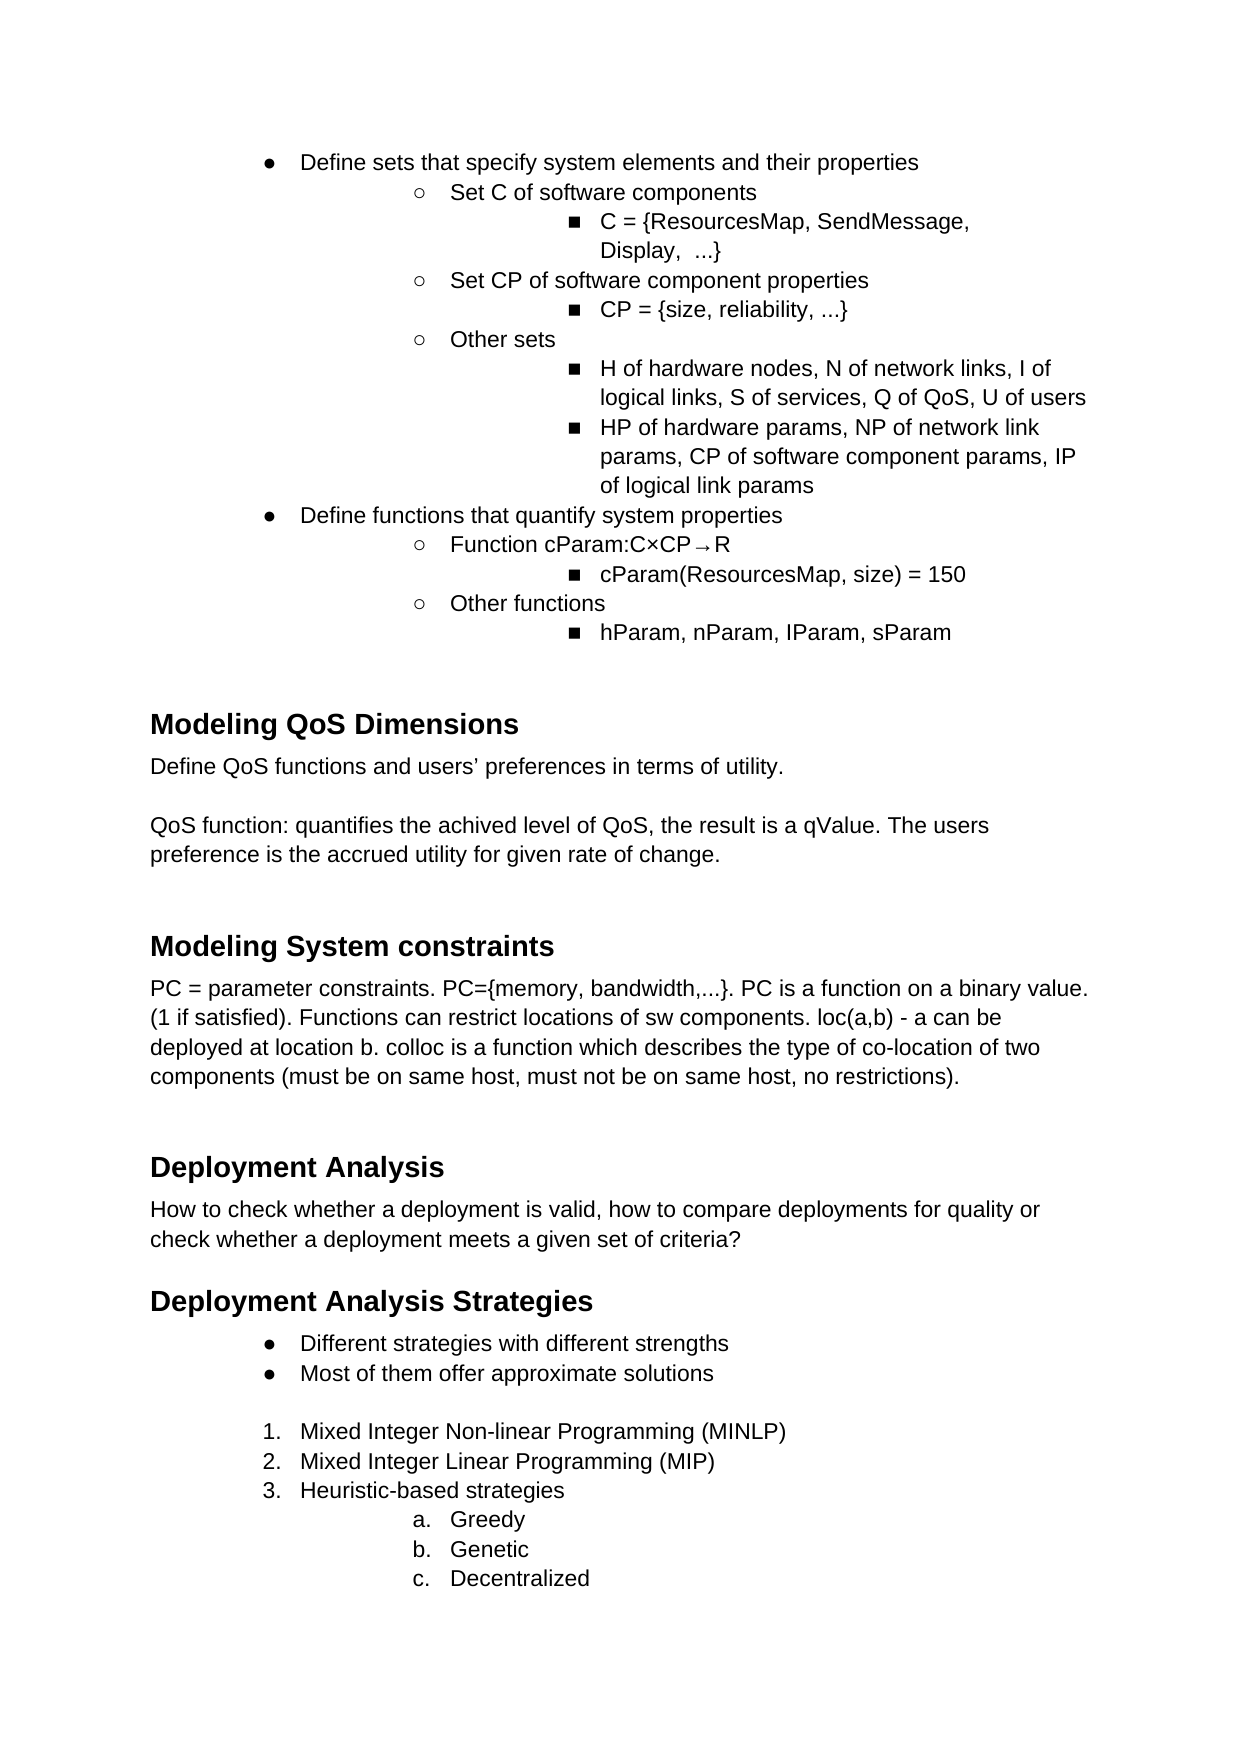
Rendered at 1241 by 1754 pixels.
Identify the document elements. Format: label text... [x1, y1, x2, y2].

list Greedy [412, 1507, 1090, 1533]
list Different strategies with different strengths [262, 1331, 1090, 1356]
text Define QoS functions and users’ preferences in terms of utility. [150, 754, 1090, 779]
list Define functions that quantify system properties [262, 502, 1090, 528]
list Define sets that specify system elements and their properties [262, 150, 1090, 176]
subtitle Deployment Analysis Strategies [150, 1285, 1090, 1318]
text QoS function: quantifies the achived level of QoS, the result is a qValue. The users preference is the accrued utility for given rate of change. [150, 812, 1090, 867]
subtitle Modeling System constraints [150, 930, 1090, 962]
list HP of hardware params, NP of network link params, CP of software component params, IP of logical link params [375, 414, 1090, 499]
list Genetic [412, 1536, 1090, 1562]
list H of hardware nodes, N of network links, I of logical links, S of services, Q of QoS, U of users [375, 356, 1090, 411]
list CP = {size, reliability, ...} [375, 297, 1090, 322]
list Function cParam:C×CP→R [412, 532, 1090, 557]
text How to check whether a deployment is valid, how to compare deployments for quality or check whether a deployment meets a given set of criteria? [150, 1197, 1090, 1252]
list Mixed Integer Linear Programming (MIP) [262, 1448, 1090, 1474]
list Other sets [412, 326, 1090, 352]
list Mixed Integer Non-linear Programming (MINLP) [262, 1419, 1090, 1444]
list Other functions [412, 591, 1090, 616]
list Set CP of software component properties [412, 267, 1090, 293]
list Decentralized [412, 1566, 1090, 1591]
subtitle Modeling QoS Dimensions [150, 708, 1090, 741]
list C = {ResourcesMap, SendMessage, Display, ...} [375, 209, 1090, 264]
subtitle Deployment Analysis [150, 1151, 1090, 1184]
list Set C of software components [412, 179, 1090, 205]
text PC = parameter constraints. PC={memory, bandwidth,...}. PC is a function on a binary value. (1 if satisfied). Functions can restrict locations of sw components. loc(a,b) - a can be deployed at location b. colloc is a function which describes the type of co-location of two components (must be on same host, must not be on same host, no restrictions). [150, 975, 1090, 1089]
list Most of them offer approximate solutions [262, 1360, 1090, 1386]
list Heuristic-based strategies [262, 1478, 1090, 1503]
list hParam, nParam, IParam, sParam [375, 620, 1090, 646]
list cParam(ResourcesMap, size) = 150 [375, 561, 1090, 587]
